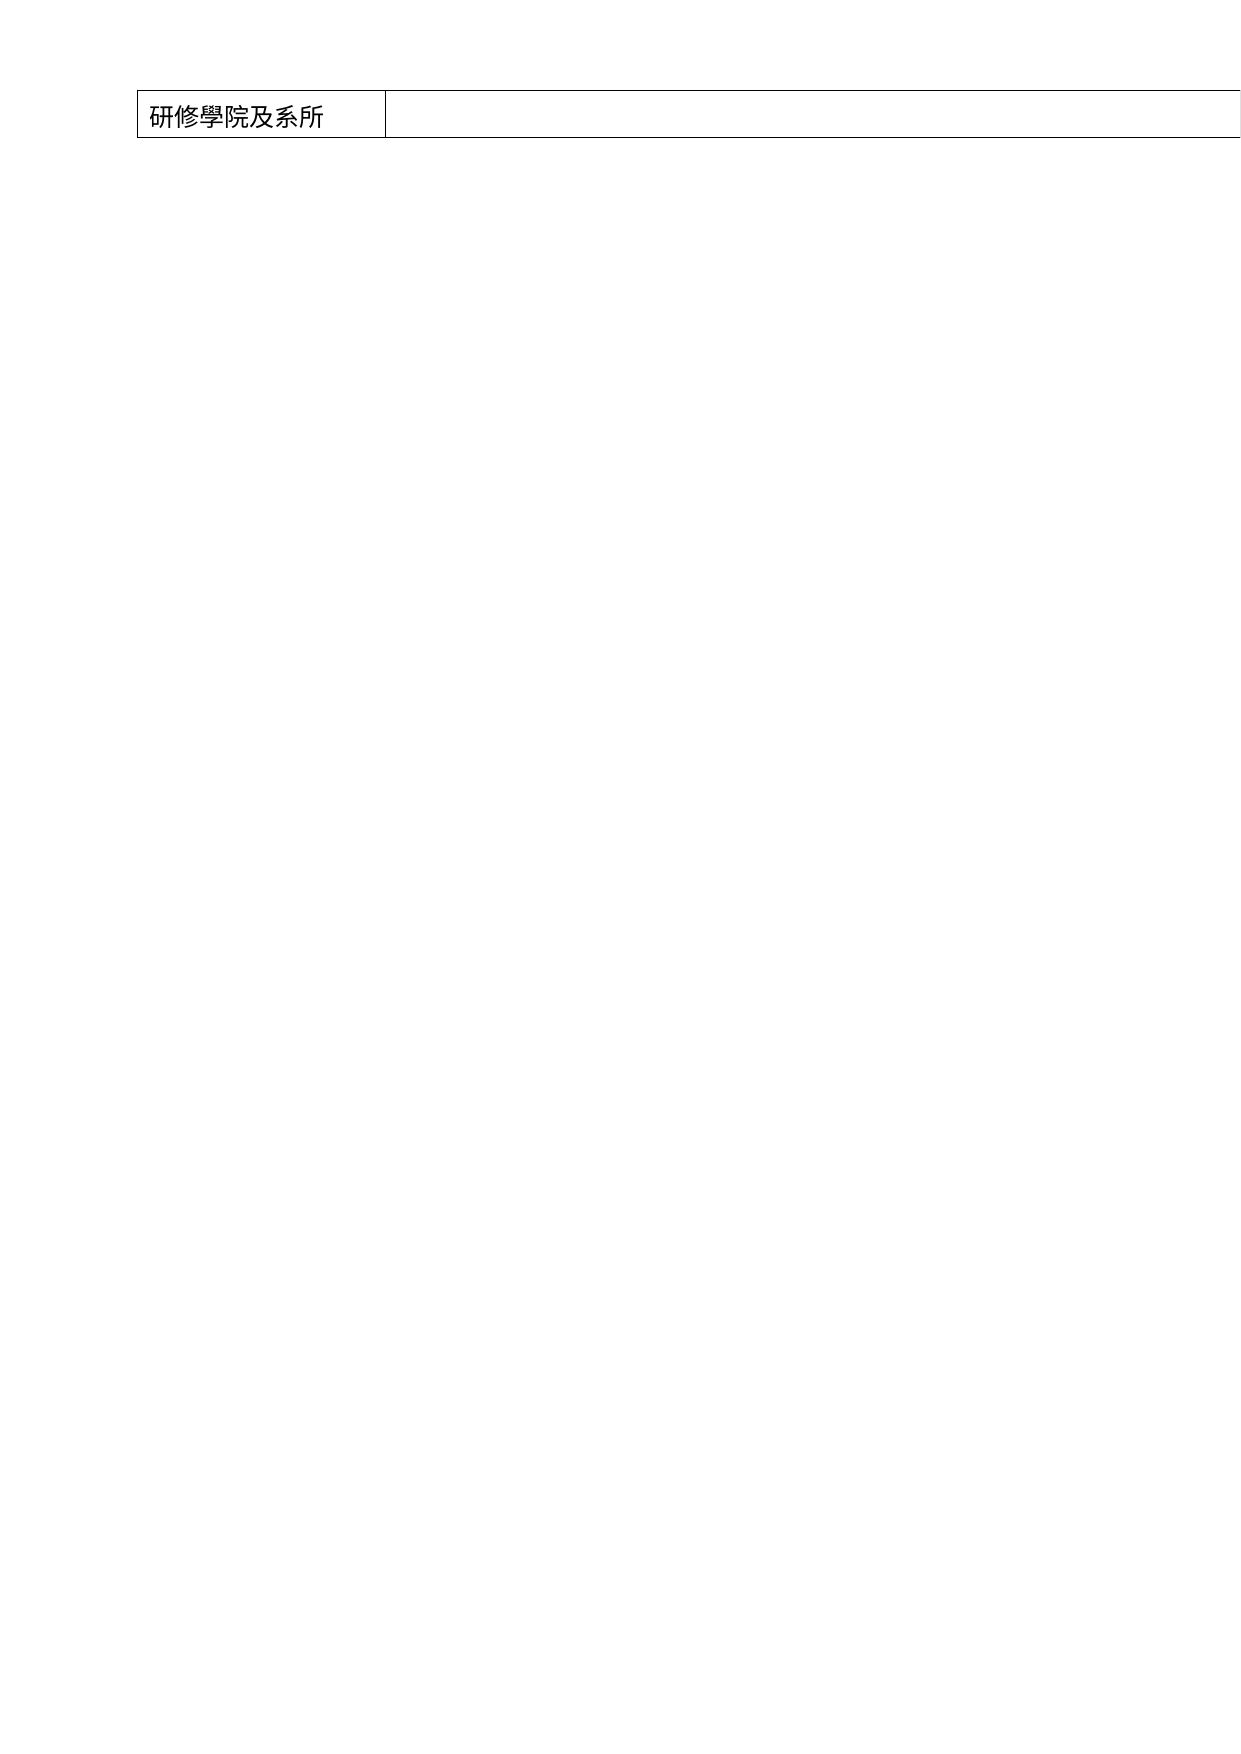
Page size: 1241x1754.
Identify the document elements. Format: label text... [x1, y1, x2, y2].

table_cell 研修學院及系所 [138, 91, 385, 137]
table_cell [386, 91, 1240, 137]
